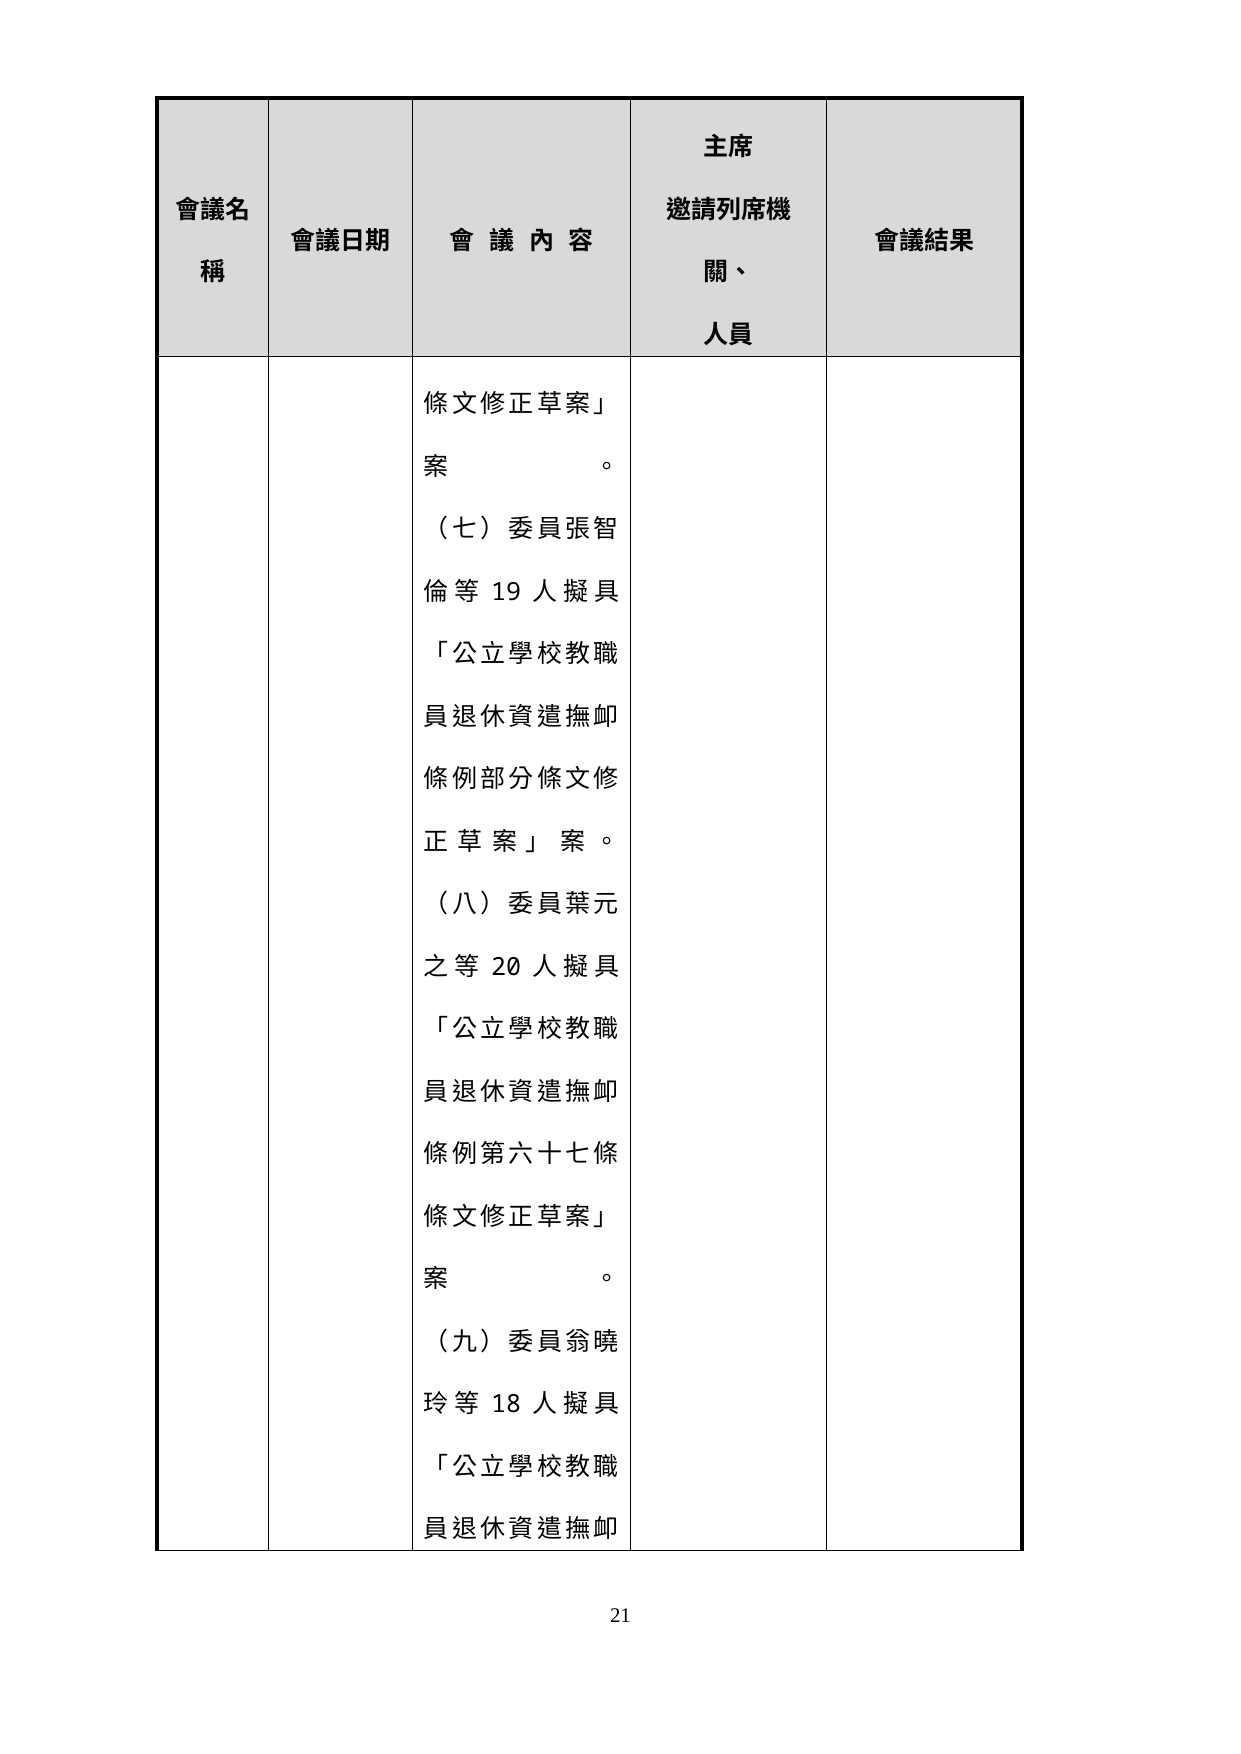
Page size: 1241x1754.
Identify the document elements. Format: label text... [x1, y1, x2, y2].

table_cell [827, 357, 1020, 1550]
table_header 會議內容 [413, 100, 630, 356]
table_header 主席 邀請列席機關、 人員 [631, 100, 826, 356]
table_header 會議結果 [827, 100, 1020, 356]
table_cell [631, 357, 826, 1550]
table_header 會議日期 [269, 100, 412, 356]
table_cell [269, 357, 412, 1550]
table_cell [159, 357, 268, 1550]
table_cell 條文修正草案」案。 （七）委員張智倫等19人擬具「公立學校教職員退休資遣撫卹條例部分條文修正草案」案。 （八）委員葉元之等20人擬具「公立學校教職員退休資遣撫卹條例第六十七條條文修正草案」案。 （九）委員翁曉玲等18人擬具「公立學校教職員退休資遣撫卹 [413, 357, 630, 1550]
table_header 會議名稱 [159, 100, 268, 356]
